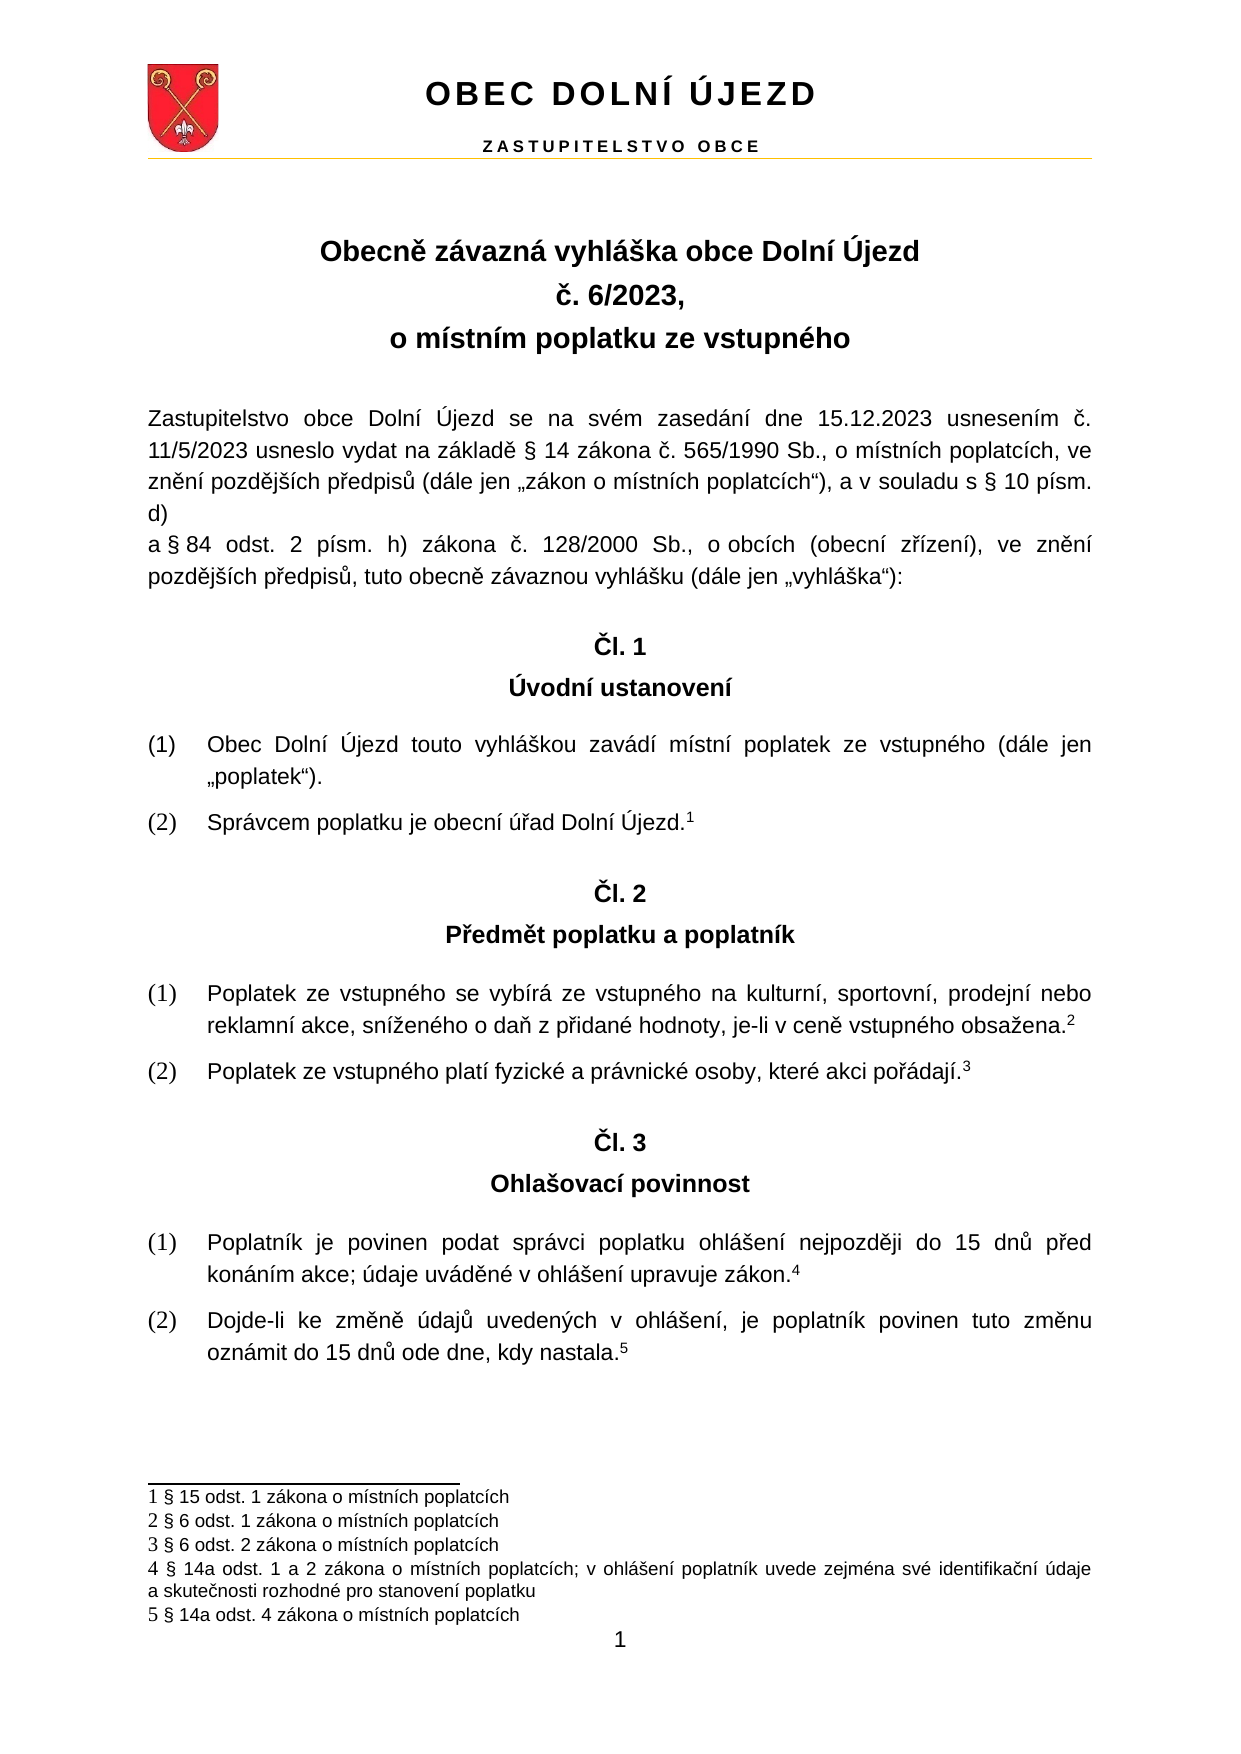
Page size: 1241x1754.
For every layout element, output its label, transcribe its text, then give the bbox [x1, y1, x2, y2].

list Dojde-li ke změně údajů uvedených v ohlášení, je poplatník povinen tuto změnu oznámit do 15 dnů ode dne, kdy nastala. [148, 1305, 1092, 1365]
text Předmět poplatku a poplatník [148, 920, 1092, 949]
text o místním poplatku ze vstupného [148, 321, 1092, 354]
text Čl. 3 [148, 1128, 1092, 1157]
list Poplatek ze vstupného se vybírá ze vstupného na kulturní, sportovní, prodejní nebo reklamní akce, sníženého o daň z přidané hodnoty, je-li v ceně vstupného obsažena. [148, 978, 1092, 1038]
list § 14a odst. 1 a 2 zákona o místních poplatcích; v ohlášení poplatník uvede zejména své identifikační údaje a skutečnosti rozhodné pro stanovení poplatku [148, 1556, 1092, 1602]
text Čl. 1 [148, 632, 1092, 661]
list § 14a odst. 4 zákona o místních poplatcích [148, 1602, 1092, 1626]
text ZASTUPITELSTVO OBCE [148, 137, 1092, 158]
list § 15 odst. 1 zákona o místních poplatcích [148, 1484, 1092, 1508]
list Poplatník je povinen podat správci poplatku ohlášení nejpozději do 15 dnů před konáním akce; údaje uváděné v ohlášení upravuje zákon. [148, 1227, 1092, 1287]
list Správcem poplatku je obecní úřad Dolní Újezd. [148, 807, 1092, 836]
text Ohlašovací povinnost [148, 1169, 1092, 1198]
text č. 6/2023, [148, 277, 1092, 311]
list § 6 odst. 2 zákona o místních poplatcích [148, 1532, 1092, 1556]
subtitle Zastupitelstvo obce Dolní Újezd se na svém zasedání dne 15.12.2023 usnesením č. 11/5/2023 usneslo vydat na základě § 14 zákona č. 565/1990 Sb., o místních poplatcích, ve znění pozdějších předpisů (dále jen „zákon o místních poplatcích“), a v souladu s § 10 písm. d) a § 84 odst. 2 písm. h) zákona č. 128/2000 Sb., o obcích (obecní zřízení), ve znění pozdějších předpisů, tuto obecně závaznou vyhlášku (dále jen „vyhláška“): [148, 405, 1092, 589]
text OBEC DOLNÍ ÚJEZD [219, 74, 1092, 112]
text Obecně závazná vyhláška obce Dolní Újezd [148, 234, 1092, 267]
text Čl. 2 [148, 879, 1092, 907]
list Obec Dolní Újezd touto vyhláškou zavádí místní poplatek ze vstupného (dále jen „poplatek“). [148, 731, 1092, 789]
text Úvodní ustanovení [148, 673, 1092, 702]
list Poplatek ze vstupného platí fyzické a právnické osoby, které akci pořádají. [148, 1056, 1092, 1085]
list § 6 odst. 1 zákona o místních poplatcích [148, 1508, 1092, 1532]
